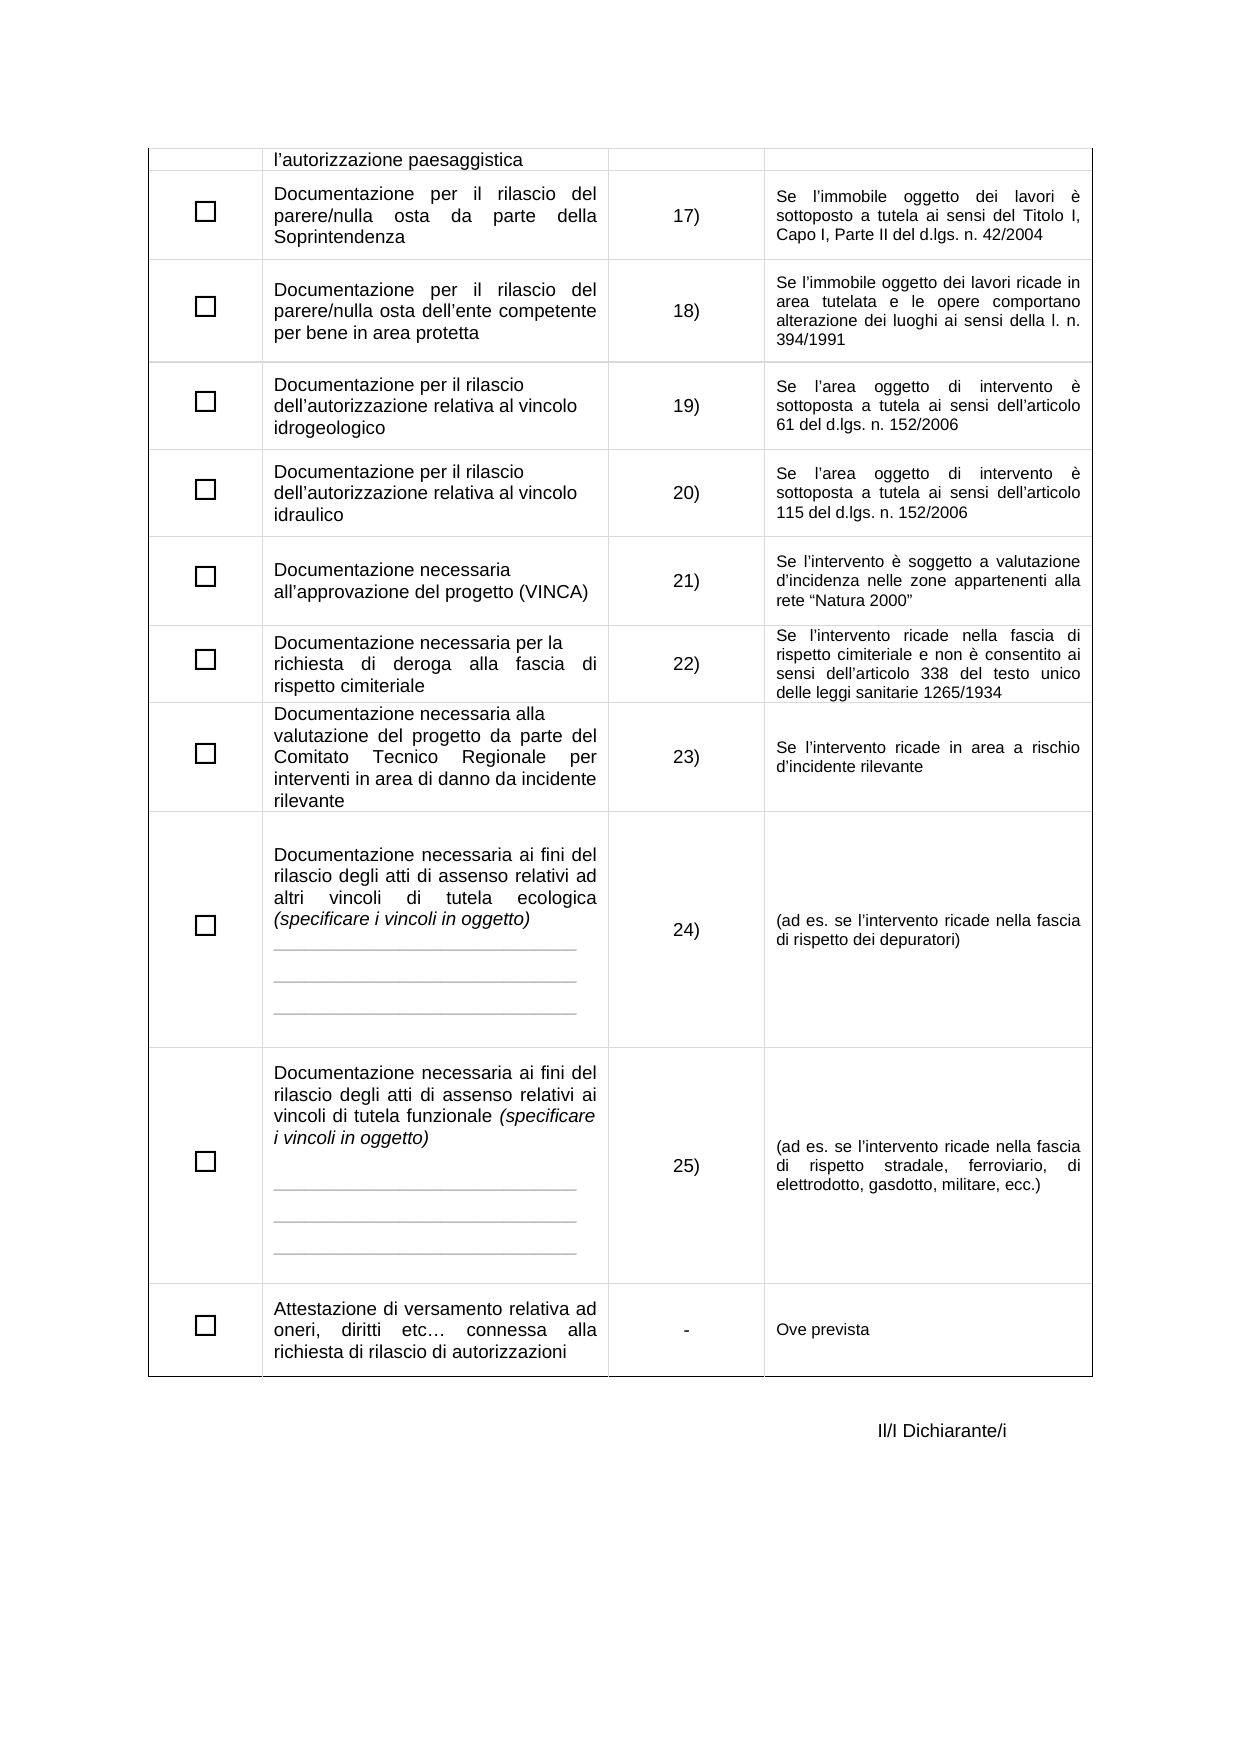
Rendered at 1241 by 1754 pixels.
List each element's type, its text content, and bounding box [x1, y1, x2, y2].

table_cell 19) [609, 363, 764, 449]
table_cell l’autorizzazione paesaggistica [263, 149, 608, 170]
table_cell Documentazione per il rilascio dell’autorizzazione relativa al vincolo idraulico [263, 450, 608, 536]
table_cell 20) [609, 450, 764, 536]
table_cell [609, 149, 764, 170]
table_cell 23) [609, 703, 764, 811]
table_cell 25) [609, 1048, 764, 1282]
table_cell  [149, 171, 262, 259]
table_cell [149, 149, 262, 170]
text Il/I Dichiarante/i [118, 1420, 1122, 1442]
table_cell 22) [609, 626, 764, 702]
table_cell  [149, 1048, 262, 1282]
table_cell (ad es. se l’intervento ricade nella fascia di rispetto dei depuratori) [765, 812, 1092, 1047]
table_cell Documentazione per il rilascio dell’autorizzazione relativa al vincolo idrogeologico [263, 363, 608, 449]
table_cell Documentazione per il rilascio del parere/nulla osta dell’ente competente per bene in area protetta [263, 260, 608, 361]
table_cell Se l’intervento ricade nella fascia di rispetto cimiteriale e non è consentito ai sensi dell’articolo 338 del testo unico delle leggi sanitarie 1265/1934 [765, 626, 1092, 702]
table_cell 18) [609, 260, 764, 361]
table_cell Se l’intervento è soggetto a valutazione d’incidenza nelle zone appartenenti alla rete “Natura 2000” [765, 537, 1092, 624]
table_cell  [149, 363, 262, 449]
table_cell Se l’immobile oggetto dei lavori è sottoposto a tutela ai sensi del Titolo I, Capo I, Parte II del d.lgs. n. 42/2004 [765, 171, 1092, 259]
table_cell  [149, 260, 262, 361]
table_cell - [609, 1284, 764, 1376]
table_cell Se l’area oggetto di intervento è sottoposta a tutela ai sensi dell’articolo 61 del d.lgs. n. 152/2006 [765, 363, 1092, 449]
table_cell 24) [609, 812, 764, 1047]
table_cell Documentazione necessaria alla valutazione del progetto da parte del Comitato Tecnico Regionale per interventi in area di danno da incidente rilevante [263, 703, 608, 811]
table_cell Attestazione di versamento relativa ad oneri, diritti etc… connessa alla richiesta di rilascio di autorizzazioni [263, 1284, 608, 1376]
table_cell 17) [609, 171, 764, 259]
table_cell Se l’immobile oggetto dei lavori ricade in area tutelata e le opere comportano alterazione dei luoghi ai sensi della l. n. 394/1991 [765, 260, 1092, 361]
table_cell Se l’area oggetto di intervento è sottoposta a tutela ai sensi dell’articolo 115 del d.lgs. n. 152/2006 [765, 450, 1092, 536]
table_cell  [149, 812, 262, 1047]
table_cell 21) [609, 537, 764, 624]
table_cell Ove prevista [765, 1284, 1092, 1376]
table_cell Documentazione necessaria ai fini del rilascio degli atti di assenso relativi ad altri vincoli di tutela ecologica (specificare i vincoli in oggetto) _____________________________ _____________________________ _____________________________ [263, 812, 608, 1047]
table_cell  [149, 626, 262, 702]
table_cell Documentazione necessaria ai fini del rilascio degli atti di assenso relativi ai vincoli di tutela funzionale (specificare i vincoli in oggetto) _____________________________ _____________________________ _____________________________ [263, 1048, 608, 1282]
table_cell  [149, 1284, 262, 1376]
table_cell  [149, 537, 262, 624]
table_cell Se l’intervento ricade in area a rischio d’incidente rilevante [765, 703, 1092, 811]
table_cell  [149, 450, 262, 536]
table_cell  [149, 703, 262, 811]
table_cell Documentazione per il rilascio del parere/nulla osta da parte della Soprintendenza [263, 171, 608, 259]
table_cell Documentazione necessaria all’approvazione del progetto (VINCA) [263, 537, 608, 624]
table_cell [765, 149, 1092, 170]
table_cell Documentazione necessaria per la richiesta di deroga alla fascia di rispetto cimiteriale [263, 626, 608, 702]
table_cell (ad es. se l’intervento ricade nella fascia di rispetto stradale, ferroviario, di elettrodotto, gasdotto, militare, ecc.) [765, 1048, 1092, 1282]
